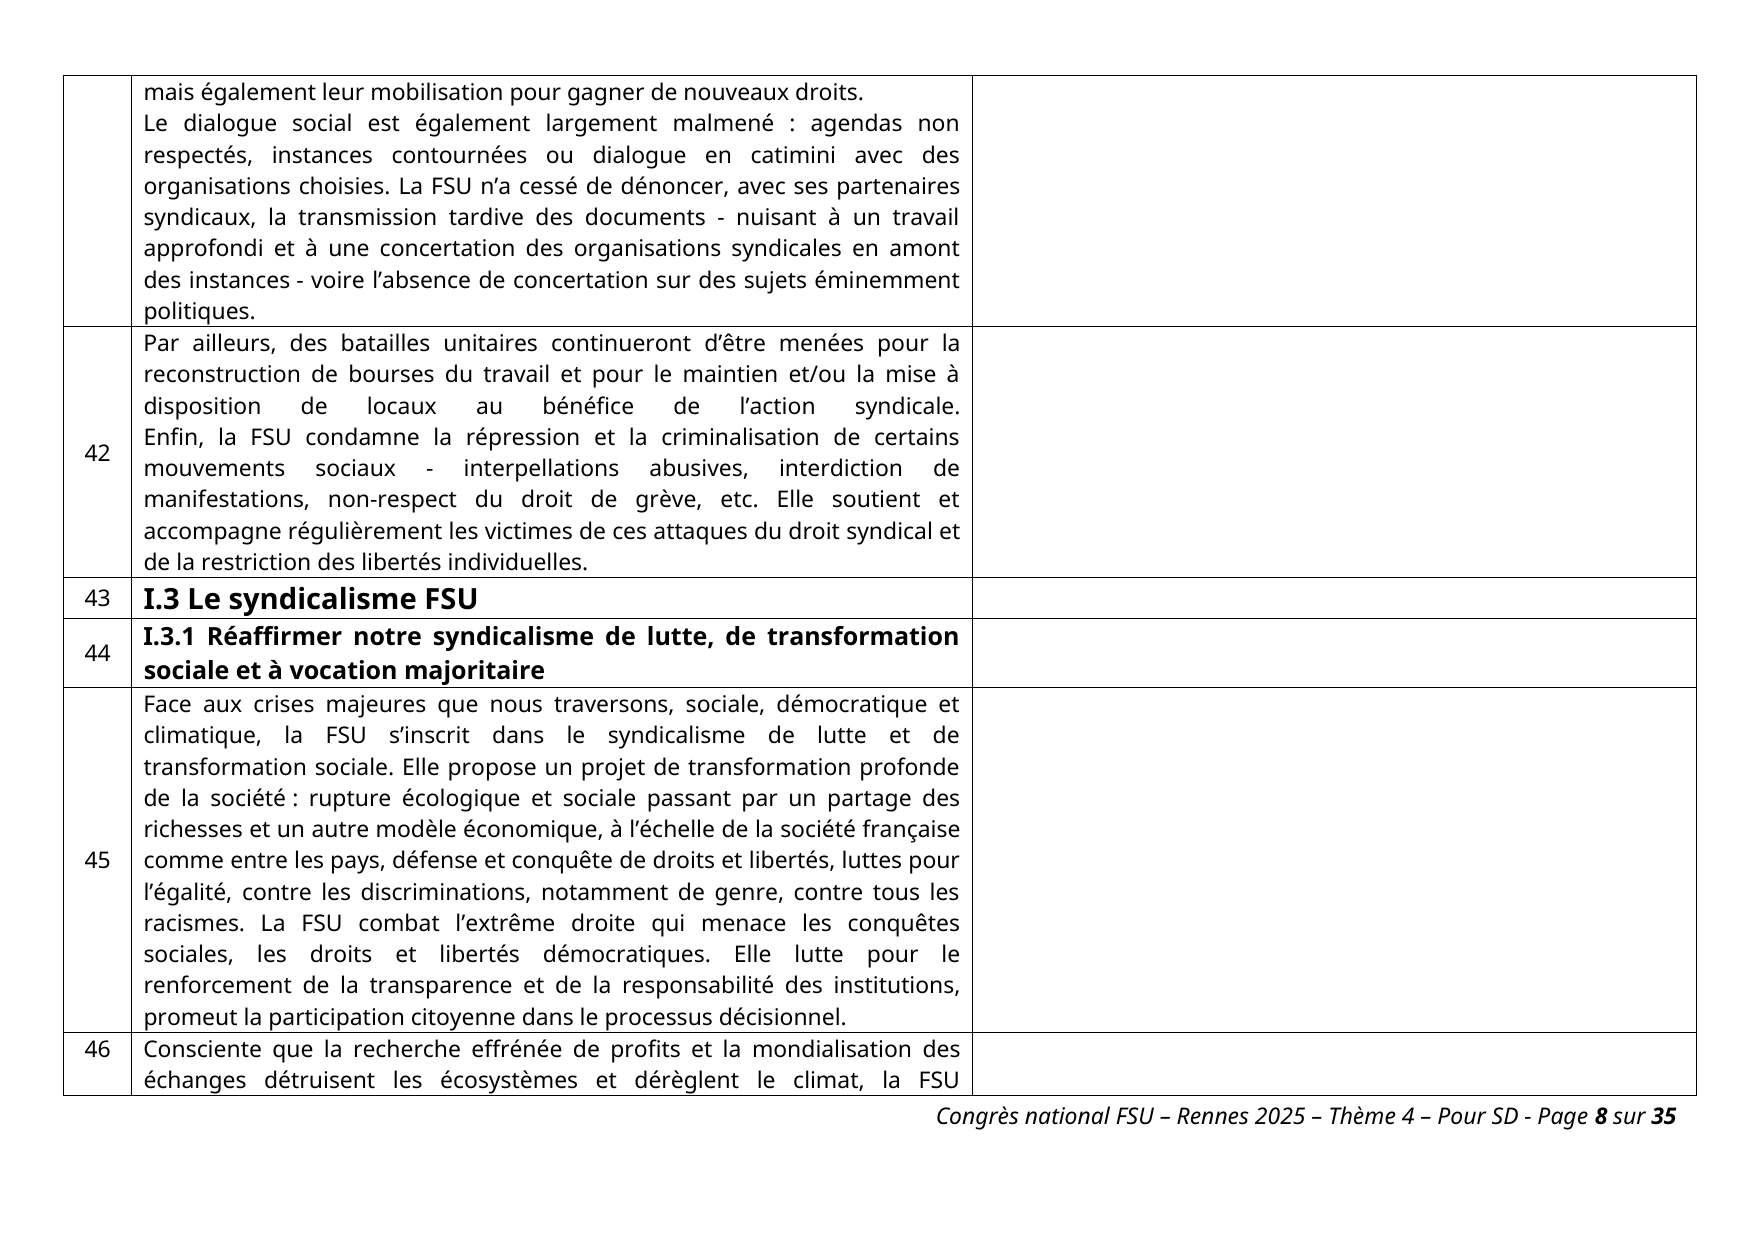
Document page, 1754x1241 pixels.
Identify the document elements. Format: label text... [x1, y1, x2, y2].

table_cell [973, 578, 1696, 618]
table_cell mais également leur mobilisation pour gagner de nouveaux droits. Le dialogue social est également largement malmené : agendas non respectés, instances contournées ou dialogue en catimini avec des organisations choisies. La FSU n’a cessé de dénoncer, avec ses partenaires syndicaux, la transmission tardive des documents - nuisant à un travail approfondi et à une concertation des organisations syndicales en amont des instances - voire l’absence de concertation sur des sujets éminemment politiques. [132, 76, 972, 326]
table_cell [973, 688, 1696, 1032]
table_cell 46 [64, 1033, 131, 1095]
table_cell [973, 619, 1696, 687]
table_cell 44 [64, 619, 131, 687]
table_cell [973, 327, 1696, 577]
table_cell [64, 76, 131, 326]
table_cell 43 [64, 578, 131, 618]
table_cell I.3.1 Réaffirmer notre syndicalisme de lutte, de transformation sociale et à vocation majoritaire [132, 619, 972, 687]
table_cell Consciente que la recherche effrénée de profits et la mondialisation des échanges détruisent les écosystèmes et dérèglent le climat, la FSU [132, 1033, 972, 1095]
table_cell [973, 76, 1696, 326]
table_cell 45 [64, 688, 131, 1032]
table_cell Face aux crises majeures que nous traversons, sociale, démocratique et climatique, la FSU s’inscrit dans le syndicalisme de lutte et de transformation sociale. Elle propose un projet de transformation profonde de la société : rupture écologique et sociale passant par un partage des richesses et un autre modèle économique, à l’échelle de la société française comme entre les pays, défense et conquête de droits et libertés, luttes pour l’égalité, contre les discriminations, notamment de genre, contre tous les racismes. La FSU combat l’extrême droite qui menace les conquêtes sociales, les droits et libertés démocratiques. Elle lutte pour le renforcement de la transparence et de la responsabilité des institutions, promeut la participation citoyenne dans le processus décisionnel. [132, 688, 972, 1032]
table_cell 42 [64, 327, 131, 577]
table_cell Par ailleurs, des batailles unitaires continueront d’être menées pour la reconstruction de bourses du travail et pour le maintien et/ou la mise à disposition de locaux au bénéfice de l’action syndicale. Enfin, la FSU condamne la répression et la criminalisation de certains mouvements sociaux - interpellations abusives, interdiction de manifestations, non-respect du droit de grève, etc. Elle soutient et accompagne régulièrement les victimes de ces attaques du droit syndical et de la restriction des libertés individuelles. [132, 327, 972, 577]
table_cell I.3 Le syndicalisme FSU [132, 578, 972, 618]
table_cell [973, 1033, 1696, 1095]
